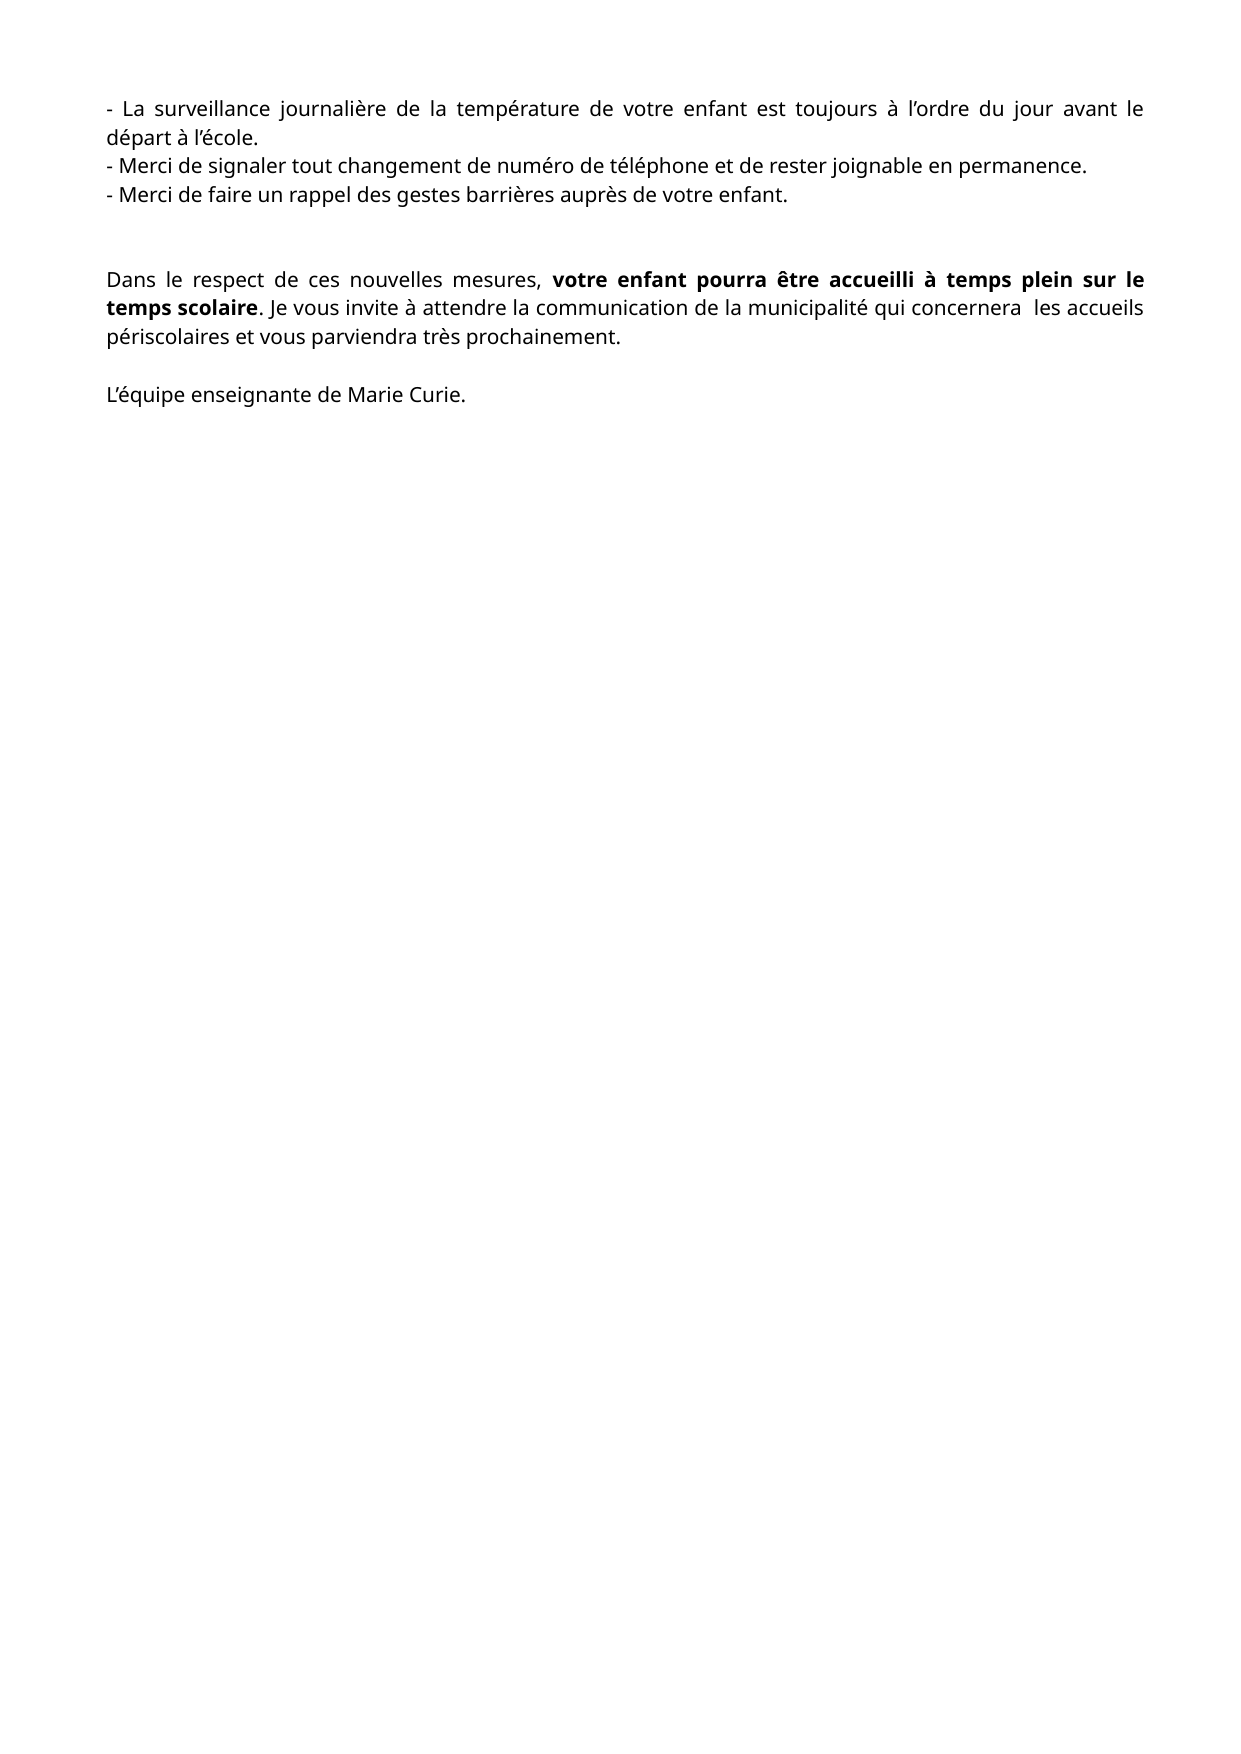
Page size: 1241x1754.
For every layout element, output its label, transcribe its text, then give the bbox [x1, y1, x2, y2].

text - La surveillance journalière de la température de votre enfant est toujours à l’ordre du jour avant le départ à l’école. [106, 94, 1146, 151]
text - Merci de signaler tout changement de numéro de téléphone et de rester joignable en permanence. [106, 151, 1146, 180]
text L’équipe enseignante de Marie Curie. [106, 380, 1146, 408]
text - Merci de faire un rappel des gestes barrières auprès de votre enfant. [106, 180, 1146, 208]
text Dans le respect de ces nouvelles mesures, votre enfant pourra être accueilli à temps plein sur le temps scolaire. Je vous invite à attendre la communication de la municipalité qui concernera les accueils périscolaires et vous parviendra très prochainement. [106, 265, 1146, 350]
